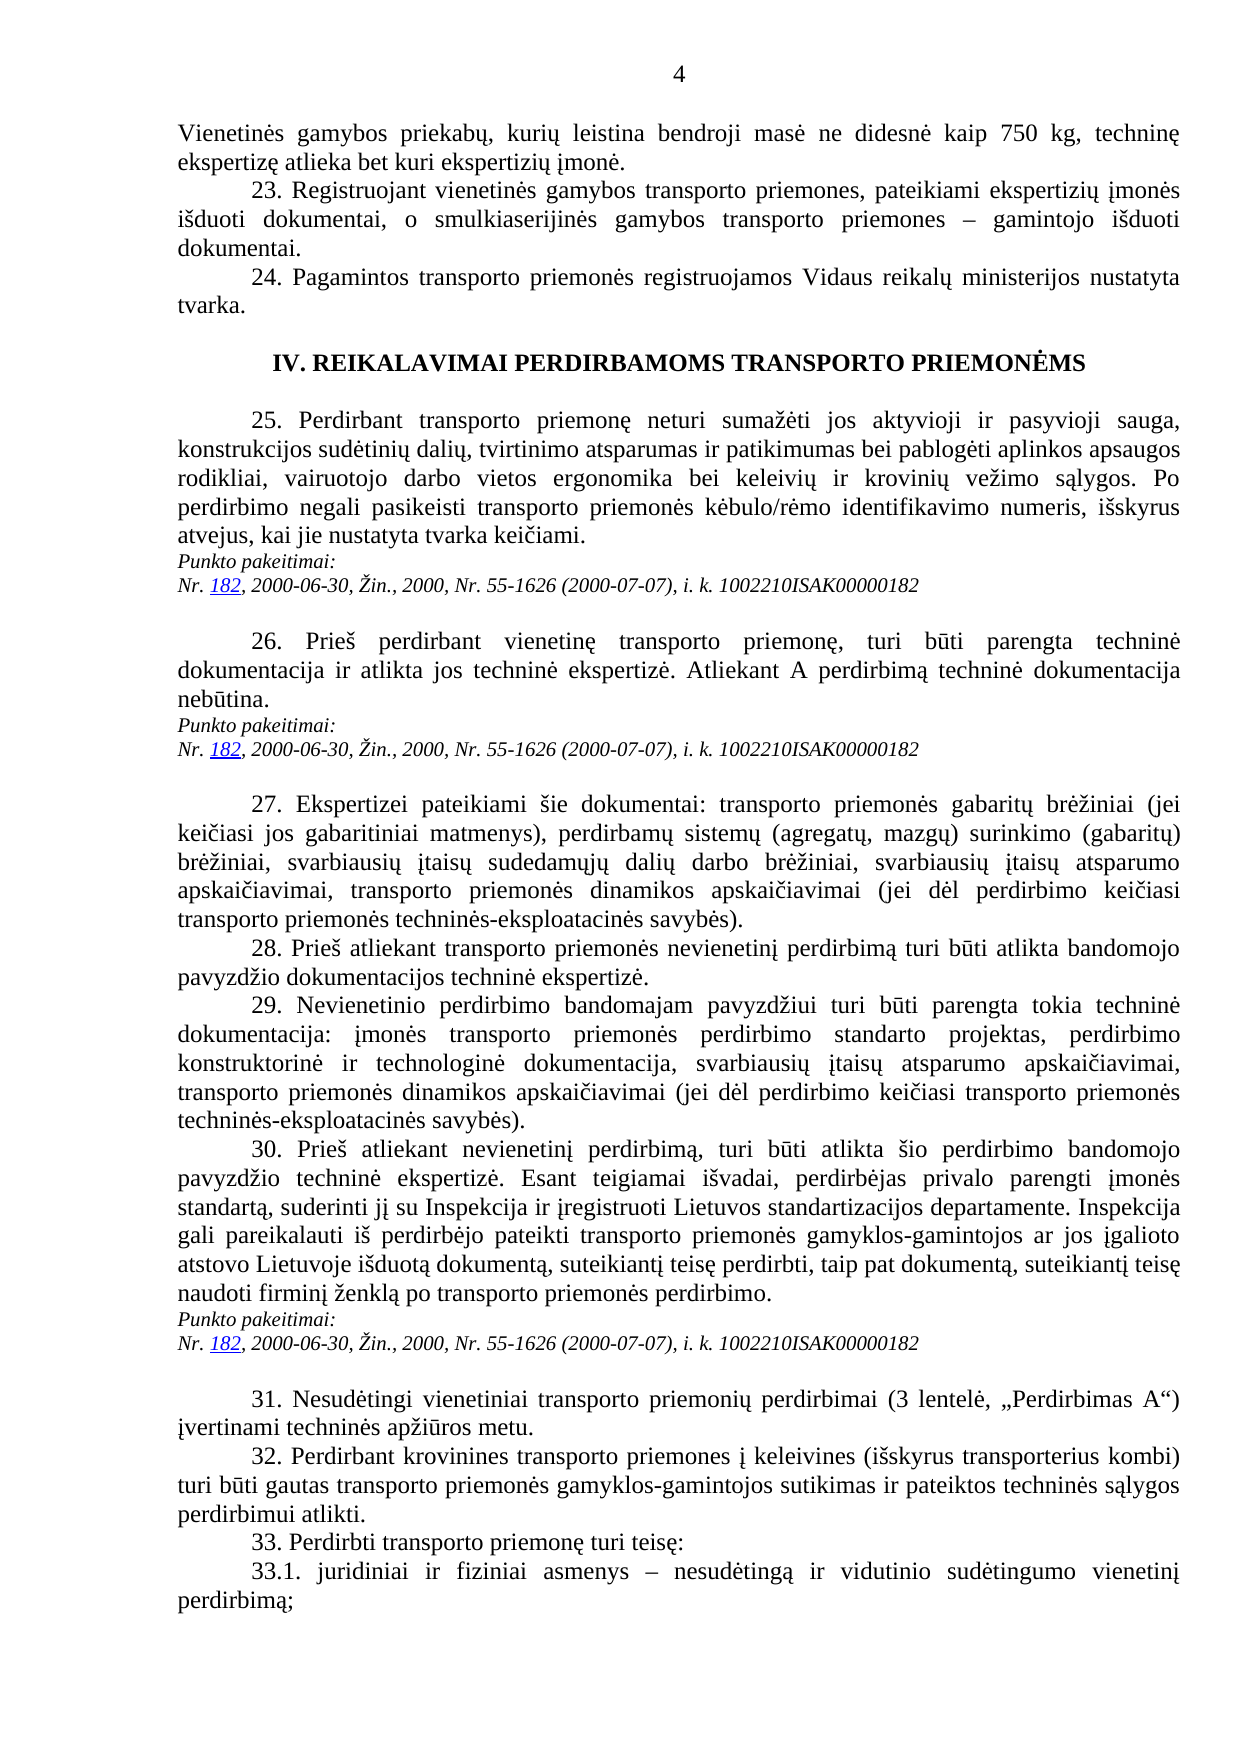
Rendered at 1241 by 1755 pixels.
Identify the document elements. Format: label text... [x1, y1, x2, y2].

text 30. Prieš atliekant nevienetinį perdirbimą, turi būti atlikta šio perdirbimo bandomojo pavyzdžio techninė ekspertizė. Esant teigiamai išvadai, perdirbėjas privalo parengti įmonės standartą, suderinti jį su Inspekcija ir įregistruoti Lietuvos standartizacijos departamente. Inspekcija gali pareikalauti iš perdirbėjo pateikti transporto priemonės gamyklos-gamintojos ar jos įgalioto atstovo Lietuvoje išduotą dokumentą, suteikiantį teisę perdirbti, taip pat dokumentą, suteikiantį teisę naudoti firminį ženklą po transporto priemonės perdirbimo. [177, 1134, 1181, 1307]
text 28. Prieš atliekant transporto priemonės nevienetinį perdirbimą turi būti atlikta bandomojo pavyzdžio dokumentacijos techninė ekspertizė. [177, 933, 1181, 991]
text 25. Perdirbant transporto priemonę neturi sumažėti jos aktyvioji ir pasyvioji sauga, konstrukcijos sudėtinių dalių, tvirtinimo atsparumas ir patikimumas bei pablogėti aplinkos apsaugos rodikliai, vairuotojo darbo vietos ergonomika bei keleivių ir krovinių vežimo sąlygos. Po perdirbimo negali pasikeisti transporto priemonės kėbulo/rėmo identifikavimo numeris, išskyrus atvejus, kai jie nustatyta tvarka keičiami. [177, 406, 1181, 549]
text 31. Nesudėtingi vienetiniai transporto priemonių perdirbimai (3 lentelė, „Perdirbimas A“) įvertinami techninės apžiūros metu. [177, 1384, 1181, 1441]
text 24. Pagamintos transporto priemonės registruojamos Vidaus reikalų ministerijos nustatyta tvarka. [177, 262, 1181, 319]
text Punkto pakeitimai: [177, 712, 1181, 737]
text Nr. 182, 2000-06-30, Žin., 2000, Nr. 55-1626 (2000-07-07), i. k. 1002210ISAK00000182 [177, 1331, 1181, 1355]
text Punkto pakeitimai: [177, 549, 1181, 573]
text Punkto pakeitimai: [177, 1307, 1181, 1331]
text 27. Ekspertizei pateikiami šie dokumentai: transporto priemonės gabaritų brėžiniai (jei keičiasi jos gabaritiniai matmenys), perdirbamų sistemų (agregatų, mazgų) surinkimo (gabaritų) brėžiniai, svarbiausių įtaisų sudedamųjų dalių darbo brėžiniai, svarbiausių įtaisų atsparumo apskaičiavimai, transporto priemonės dinamikos apskaičiavimai (jei dėl perdirbimo keičiasi transporto priemonės techninės-eksploatacinės savybės). [177, 789, 1181, 933]
text 23. Registruojant vienetinės gamybos transporto priemones, pateikiami ekspertizių įmonės išduoti dokumentai, o smulkiaserijinės gamybos transporto priemones – gamintojo išduoti dokumentai. [177, 176, 1181, 262]
text 26. Prieš perdirbant vienetinę transporto priemonę, turi būti parengta techninė dokumentacija ir atlikta jos techninė ekspertizė. Atliekant A perdirbimą techninė dokumentacija nebūtina. [177, 626, 1181, 712]
text Nr. 182, 2000-06-30, Žin., 2000, Nr. 55-1626 (2000-07-07), i. k. 1002210ISAK00000182 [177, 573, 1181, 597]
text 29. Nevienetinio perdirbimo bandomajam pavyzdžiui turi būti parengta tokia techninė dokumentacija: įmonės transporto priemonės perdirbimo standarto projektas, perdirbimo konstruktorinė ir technologinė dokumentacija, svarbiausių įtaisų atsparumo apskaičiavimai, transporto priemonės dinamikos apskaičiavimai (jei dėl perdirbimo keičiasi transporto priemonės techninės-eksploatacinės savybės). [177, 991, 1181, 1134]
text 32. Perdirbant krovinines transporto priemones į keleivines (išskyrus transporterius kombi) turi būti gautas transporto priemonės gamyklos-gamintojos sutikimas ir pateiktos techninės sąlygos perdirbimui atlikti. [177, 1441, 1181, 1527]
text 33.1. juridiniai ir fiziniai asmenys – nesudėtingą ir vidutinio sudėtingumo vienetinį perdirbimą; [177, 1556, 1181, 1614]
text Nr. 182, 2000-06-30, Žin., 2000, Nr. 55-1626 (2000-07-07), i. k. 1002210ISAK00000182 [177, 737, 1181, 761]
text Vienetinės gamybos priekabų, kurių leistina bendroji masė ne didesnė kaip 750 kg, techninę ekspertizę atlieka bet kuri ekspertizių įmonė. [177, 118, 1181, 176]
text 33. Perdirbti transporto priemonę turi teisę: [177, 1527, 1181, 1556]
text IV. REIKALAVIMAI PERDIRBAMOMS TRANSPORTO PRIEMONĖMS [177, 348, 1181, 377]
